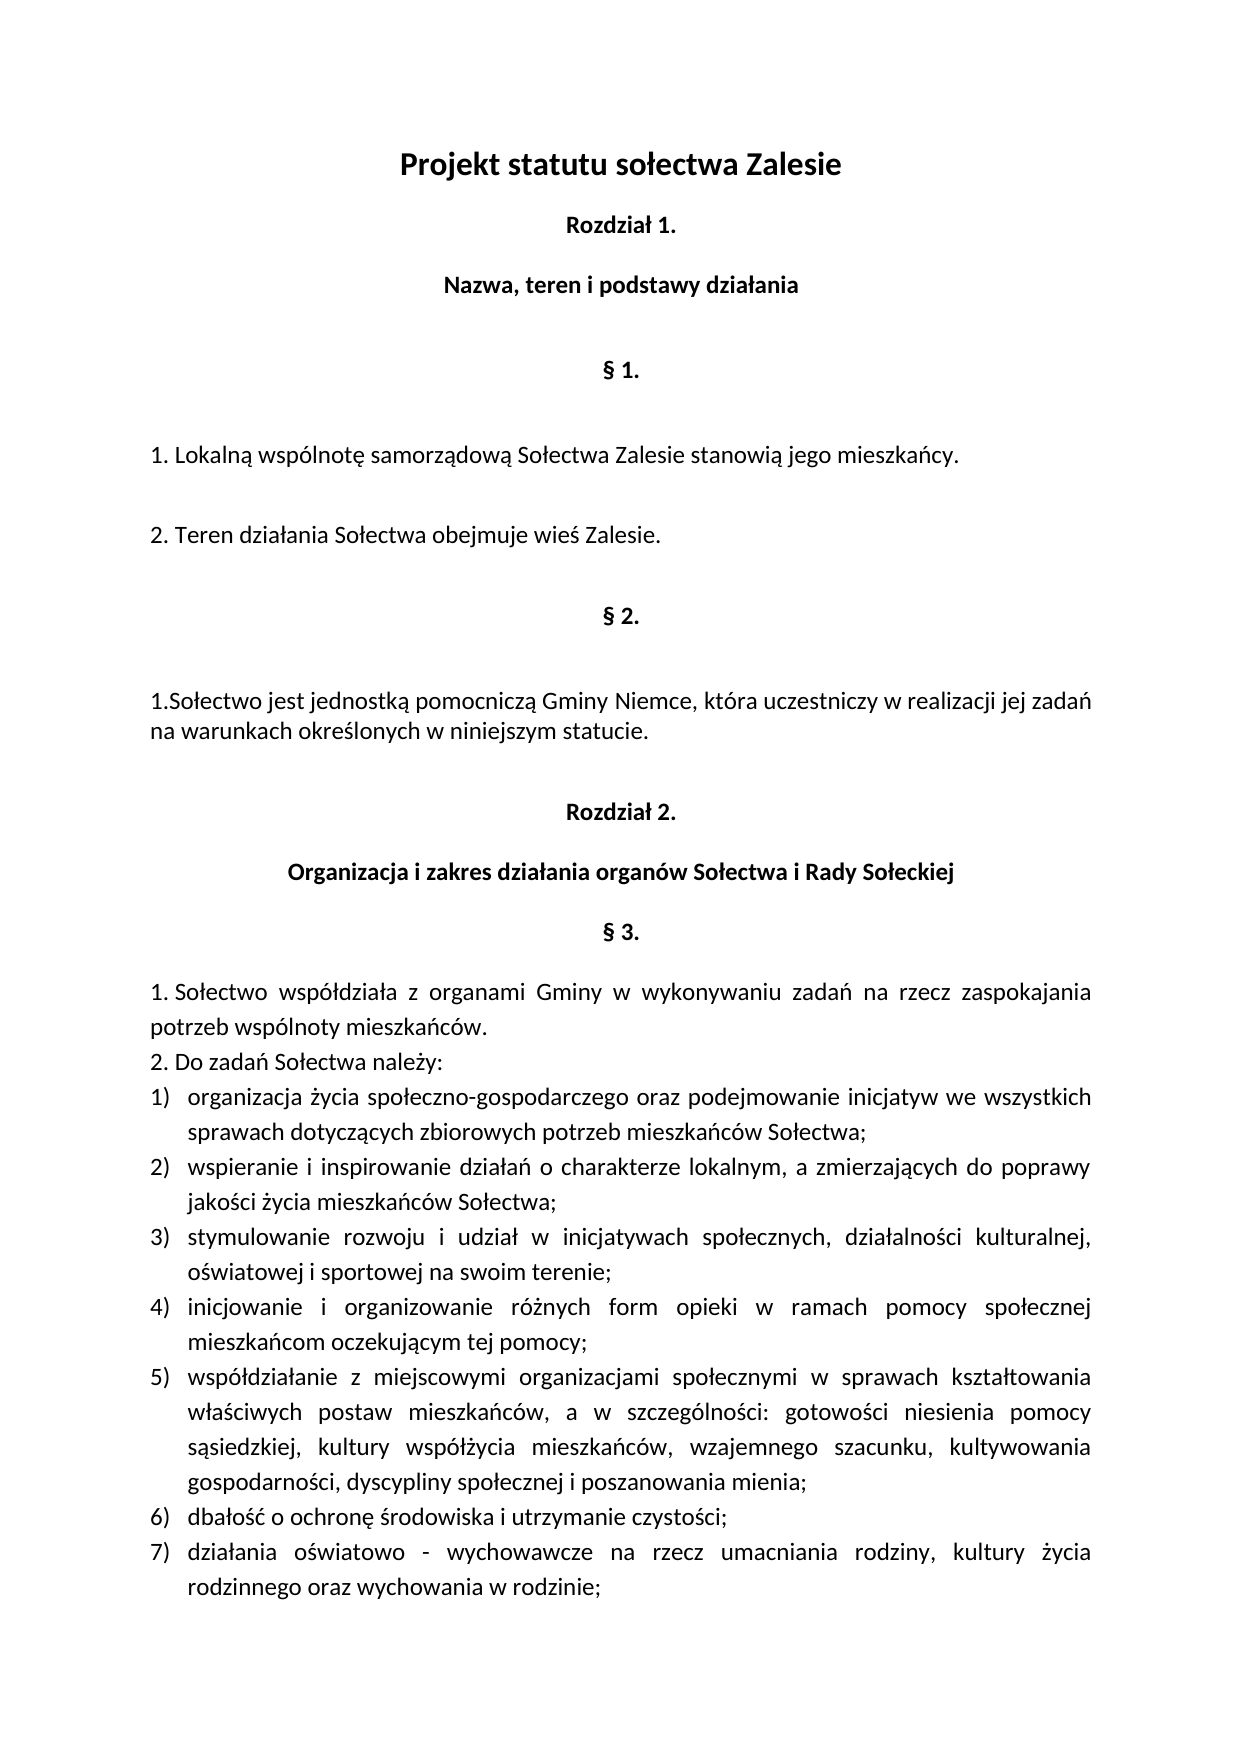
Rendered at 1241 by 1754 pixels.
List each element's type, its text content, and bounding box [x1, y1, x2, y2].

text 3) stymulowanie rozwoju i udział w inicjatywach społecznych, działalności kulturalnej, oświatowej i sportowej na swoim terenie; [150, 1221, 1092, 1286]
text Rozdział 1. [150, 209, 1092, 239]
text § 1. [150, 354, 1092, 384]
text 4) inicjowanie i organizowanie różnych form opieki w ramach pomocy społecznej mieszkańcom oczekującym tej pomocy; [150, 1291, 1092, 1356]
text Rozdział 2. [150, 796, 1092, 826]
text 1. Sołectwo współdziała z organami Gminy w wykonywaniu zadań na rzecz zaspokajania potrzeb wspólnoty mieszkańców. [150, 976, 1092, 1041]
text Organizacja i zakres działania organów Sołectwa i Rady Sołeckiej [150, 856, 1092, 886]
text Nazwa, teren i podstawy działania [150, 269, 1092, 299]
text 2. Do zadań Sołectwa należy: [150, 1046, 1092, 1076]
text 1) organizacja życia społeczno-gospodarczego oraz podejmowanie inicjatyw we wszystkich sprawach dotyczących zbiorowych potrzeb mieszkańców Sołectwa; [150, 1081, 1092, 1146]
text 7) działania oświatowo - wychowawcze na rzecz umacniania rodziny, kultury życia rodzinnego oraz wychowania w rodzinie; [150, 1536, 1092, 1601]
text § 3. [150, 916, 1092, 946]
text § 2. [150, 600, 1092, 630]
text 2) wspieranie i inspirowanie działań o charakterze lokalnym, a zmierzających do poprawy jakości życia mieszkańców Sołectwa; [150, 1151, 1092, 1216]
text 1. Lokalną wspólnotę samorządową Sołectwa Zalesie stanowią jego mieszkańcy. [150, 439, 1092, 469]
text 6) dbałość o ochronę środowiska i utrzymanie czystości; [150, 1501, 1092, 1531]
text 2. Teren działania Sołectwa obejmuje wieś Zalesie. [150, 519, 1092, 550]
text 1.Sołectwo jest jednostką pomocniczą Gminy Niemce, która uczestniczy w realizacji jej zadań na warunkach określonych w niniejszym statucie. [150, 685, 1092, 746]
text Projekt statutu sołectwa Zalesie [150, 143, 1092, 184]
text 5) współdziałanie z miejscowymi organizacjami społecznymi w sprawach kształtowania właściwych postaw mieszkańców, a w szczególności: gotowości niesienia pomocy sąsiedzkiej, kultury współżycia mieszkańców, wzajemnego szacunku, kultywowania gospodarności, dyscypliny społecznej i poszanowania mienia; [150, 1361, 1092, 1496]
